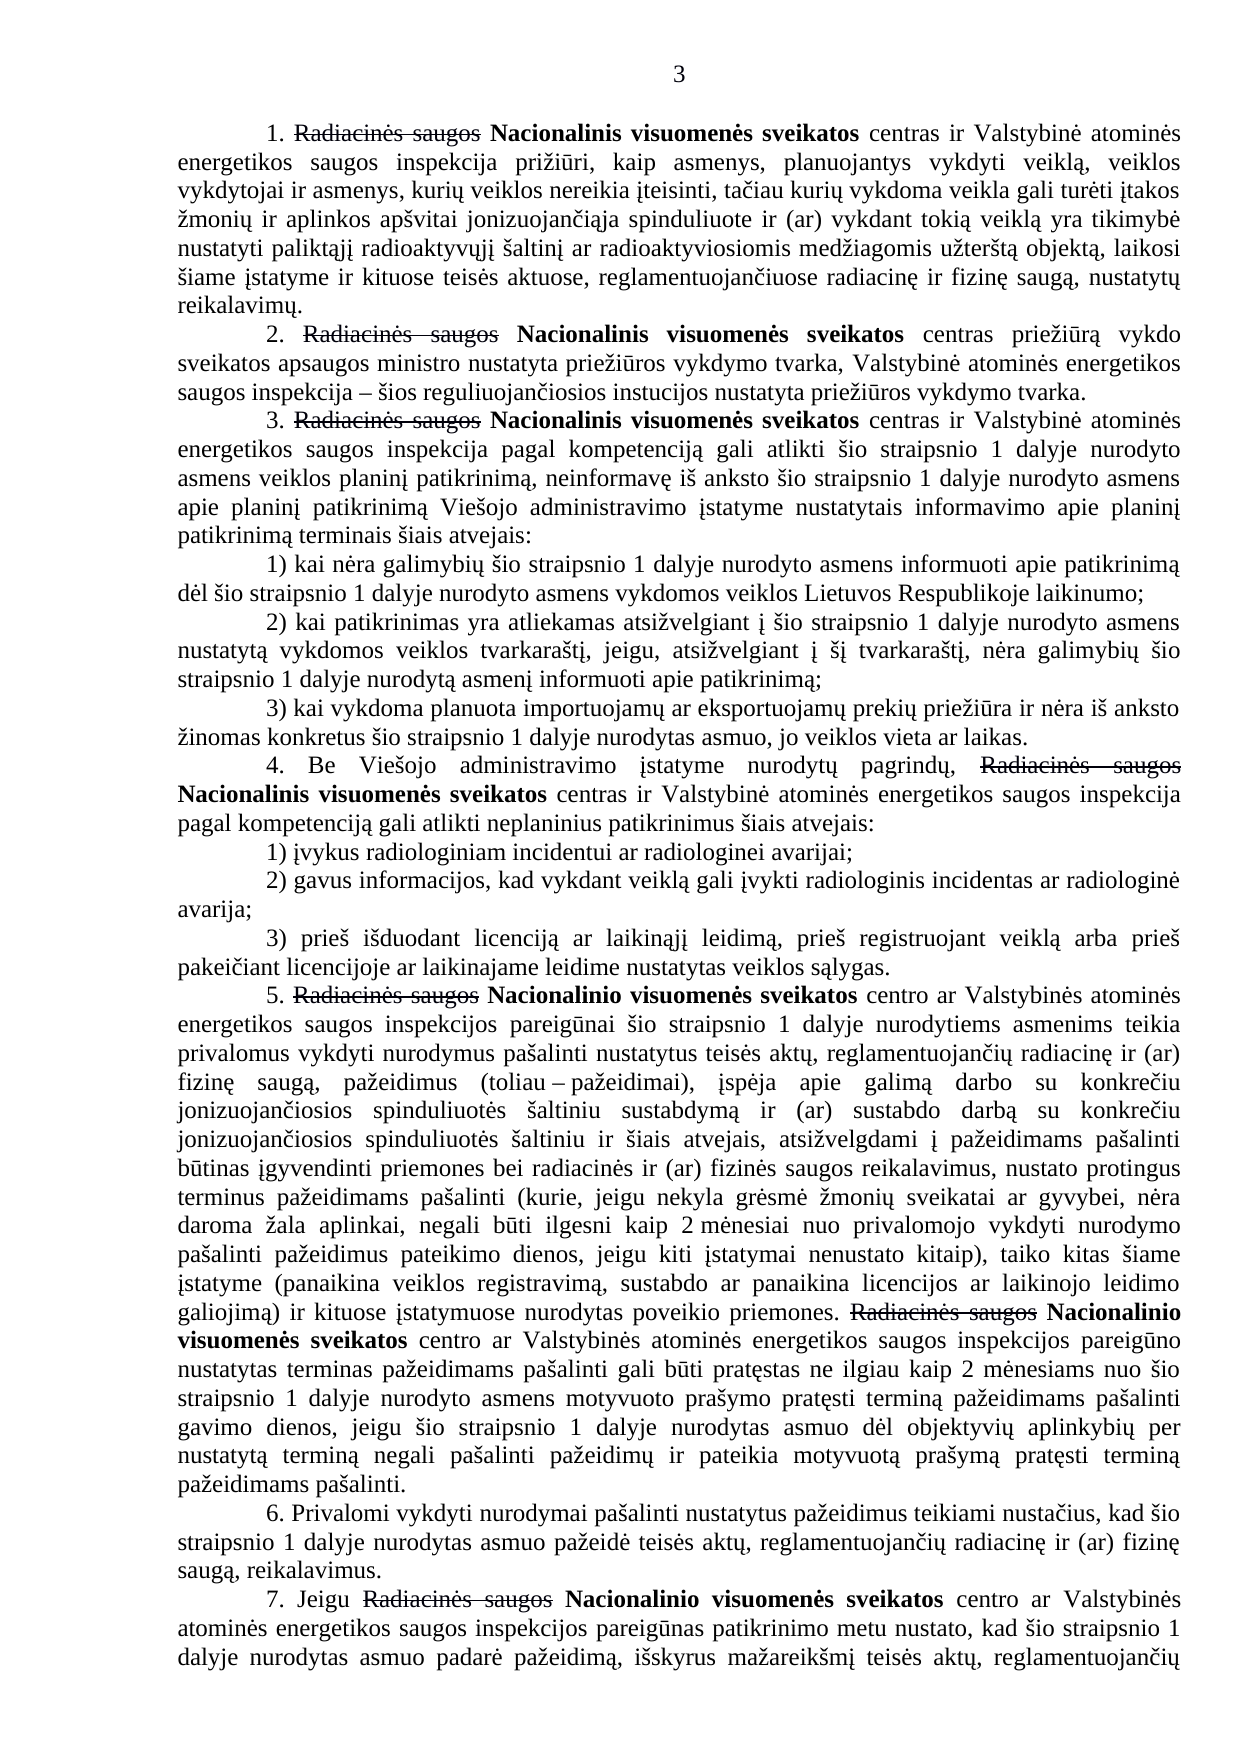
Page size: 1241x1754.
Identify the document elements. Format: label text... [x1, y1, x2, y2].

text 1) įvykus radiologiniam incidentui ar radiologinei avarijai; [177, 837, 1181, 866]
text 1. Radiacinės saugos Nacionalinis visuomenės sveikatos centras ir Valstybinė atominės energetikos saugos inspekcija prižiūri, kaip asmenys, planuojantys vykdyti veiklą, veiklos vykdytojai ir asmenys, kurių veiklos nereikia įteisinti, tačiau kurių vykdoma veikla gali turėti įtakos žmonių ir aplinkos apšvitai jonizuojančiąja spinduliuote ir (ar) vykdant tokią veiklą yra tikimybė nustatyti paliktąjį radioaktyvųjį šaltinį ar radioaktyviosiomis medžiagomis užterštą objektą, laikosi šiame įstatyme ir kituose teisės aktuose, reglamentuojančiuose radiacinę ir fizinę saugą, nustatytų reikalavimų. [177, 118, 1181, 319]
text 5. Radiacinės saugos Nacionalinio visuomenės sveikatos centro ar Valstybinės atominės energetikos saugos inspekcijos pareigūnai šio straipsnio 1 dalyje nurodytiems asmenims teikia privalomus vykdyti nurodymus pašalinti nustatytus teisės aktų, reglamentuojančių radiacinę ir (ar) fizinę saugą, pažeidimus (toliau – pažeidimai), įspėja apie galimą darbo su konkrečiu jonizuojančiosios spinduliuotės šaltiniu sustabdymą ir (ar) sustabdo darbą su konkrečiu jonizuojančiosios spinduliuotės šaltiniu ir šiais atvejais, atsižvelgdami į pažeidimams pašalinti būtinas įgyvendinti priemones bei radiacinės ir (ar) fizinės saugos reikalavimus, nustato protingus terminus pažeidimams pašalinti (kurie, jeigu nekyla grėsmė žmonių sveikatai ar gyvybei, nėra daroma žala aplinkai, negali būti ilgesni kaip 2 mėnesiai nuo privalomojo vykdyti nurodymo pašalinti pažeidimus pateikimo dienos, jeigu kiti įstatymai nenustato kitaip), taiko kitas šiame įstatyme (panaikina veiklos registravimą, sustabdo ar panaikina licencijos ar laikinojo leidimo galiojimą) ir kituose įstatymuose nurodytas poveikio priemones. Radiacinės saugos Nacionalinio visuomenės sveikatos centro ar Valstybinės atominės energetikos saugos inspekcijos pareigūno nustatytas terminas pažeidimams pašalinti gali būti pratęstas ne ilgiau kaip 2 mėnesiams nuo šio straipsnio 1 dalyje nurodyto asmens motyvuoto prašymo pratęsti terminą pažeidimams pašalinti gavimo dienos, jeigu šio straipsnio 1 dalyje nurodytas asmuo dėl objektyvių aplinkybių per nustatytą terminą negali pašalinti pažeidimų ir pateikia motyvuotą prašymą pratęsti terminą pažeidimams pašalinti. [177, 981, 1181, 1498]
text 2. Radiacinės saugos Nacionalinis visuomenės sveikatos centras priežiūrą vykdo sveikatos apsaugos ministro nustatyta priežiūros vykdymo tvarka, Valstybinė atominės energetikos saugos inspekcija – šios reguliuojančiosios instucijos nustatyta priežiūros vykdymo tvarka. [177, 319, 1181, 406]
text 6. Privalomi vykdyti nurodymai pašalinti nustatytus pažeidimus teikiami nustačius, kad šio straipsnio 1 dalyje nurodytas asmuo pažeidė teisės aktų, reglamentuojančių radiacinę ir (ar) fizinę saugą, reikalavimus. [177, 1498, 1181, 1584]
text 2) kai patikrinimas yra atliekamas atsižvelgiant į šio straipsnio 1 dalyje nurodyto asmens nustatytą vykdomos veiklos tvarkaraštį, jeigu, atsižvelgiant į šį tvarkaraštį, nėra galimybių šio straipsnio 1 dalyje nurodytą asmenį informuoti apie patikrinimą; [177, 607, 1181, 693]
text 7. Jeigu Radiacinės saugos Nacionalinio visuomenės sveikatos centro ar Valstybinės atominės energetikos saugos inspekcijos pareigūnas patikrinimo metu nustato, kad šio straipsnio 1 dalyje nurodytas asmuo padarė pažeidimą, išskyrus mažareikšmį teisės aktų, reglamentuojančių [177, 1584, 1181, 1671]
text 3) kai vykdoma planuota importuojamų ar eksportuojamų prekių priežiūra ir nėra iš anksto žinomas konkretus šio straipsnio 1 dalyje nurodytas asmuo, jo veiklos vieta ar laikas. [177, 693, 1181, 751]
text 3) prieš išduodant licenciją ar laikinąjį leidimą, prieš registruojant veiklą arba prieš pakeičiant licencijoje ar laikinajame leidime nustatytas veiklos sąlygas. [177, 923, 1181, 981]
text 3. Radiacinės saugos Nacionalinis visuomenės sveikatos centras ir Valstybinė atominės energetikos saugos inspekcija pagal kompetenciją gali atlikti šio straipsnio 1 dalyje nurodyto asmens veiklos planinį patikrinimą, neinformavę iš anksto šio straipsnio 1 dalyje nurodyto asmens apie planinį patikrinimą Viešojo administravimo įstatyme nustatytais informavimo apie planinį patikrinimą terminais šiais atvejais: [177, 406, 1181, 549]
text 1) kai nėra galimybių šio straipsnio 1 dalyje nurodyto asmens informuoti apie patikrinimą dėl šio straipsnio 1 dalyje nurodyto asmens vykdomos veiklos Lietuvos Respublikoje laikinumo; [177, 549, 1181, 607]
text 4. Be Viešojo administravimo įstatyme nurodytų pagrindų, Radiacinės saugos Nacionalinis visuomenės sveikatos centras ir Valstybinė atominės energetikos saugos inspekcija pagal kompetenciją gali atlikti neplaninius patikrinimus šiais atvejais: [177, 751, 1181, 837]
text 2) gavus informacijos, kad vykdant veiklą gali įvykti radiologinis incidentas ar radiologinė avarija; [177, 866, 1181, 923]
